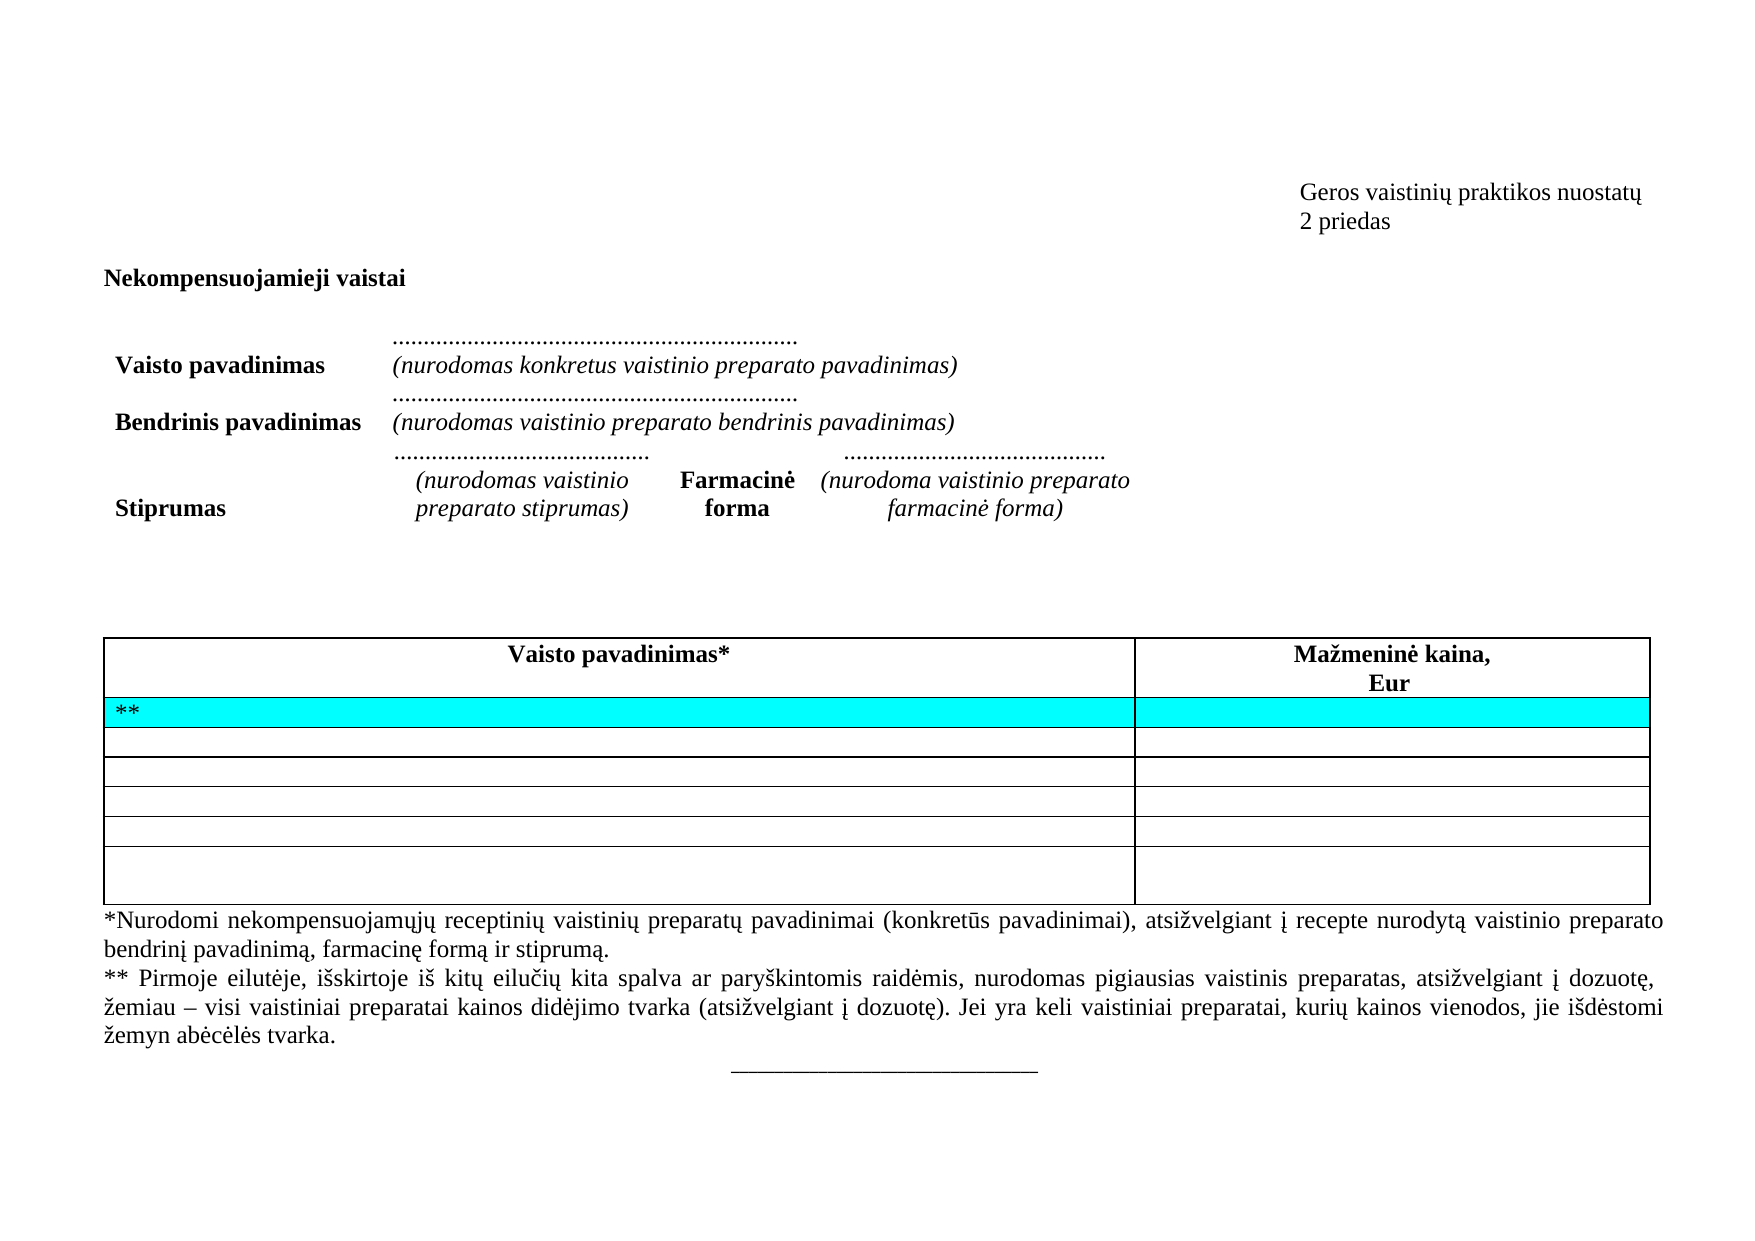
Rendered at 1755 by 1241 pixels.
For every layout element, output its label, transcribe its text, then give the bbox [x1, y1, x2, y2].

table_cell .......................................... (nurodoma vaistinio preparato farmacinė forma) [809, 436, 1144, 522]
text *Nurodomi nekompensuojamųjų receptinių vaistinių preparatų pavadinimai (konkretūs pavadinimai), atsižvelgiant į recepte nurodytą vaistinio preparato bendrinį pavadinimą, farmacinę formą ir stiprumą. [103, 905, 1665, 963]
table_header Mažmeninė kaina, Eur [1136, 639, 1649, 697]
table_cell Stiprumas [104, 436, 381, 522]
table_cell Farmacinė forma [666, 436, 809, 522]
table_cell [1136, 698, 1649, 727]
table_cell [105, 817, 1134, 846]
text 2 priedas [1137, 206, 1665, 235]
table_cell [1136, 817, 1649, 846]
table_cell [105, 847, 1134, 876]
table_header ................................................................. (nurodomas konkretus vaistinio preparato pavadinimas) [381, 321, 1144, 378]
table_cell [1136, 876, 1649, 904]
text ___________________________________ [103, 1049, 1665, 1076]
text Geros vaistinių praktikos nuostatų [1137, 177, 1665, 206]
table_cell ................................................................. (nurodomas vaistinio preparato bendrinis pavadinimas) [381, 379, 1144, 436]
table_header Vaisto pavadinimas* [105, 639, 1134, 697]
table_cell Bendrinis pavadinimas [104, 379, 381, 436]
table_header Vaisto pavadinimas [104, 321, 381, 378]
table_cell [1136, 728, 1649, 756]
table_cell [105, 787, 1134, 816]
table_cell [105, 728, 1134, 756]
table_cell [1136, 758, 1649, 786]
table_cell [104, 522, 1144, 580]
text Nekompensuojamieji vaistai [103, 263, 1665, 292]
table_cell [1136, 847, 1649, 876]
table_cell ......................................... (nurodomas vaistinio preparato stiprumas) [381, 436, 666, 522]
table_cell [105, 876, 1134, 904]
table_cell ** [105, 698, 1134, 727]
table_cell [1136, 787, 1649, 816]
text ** Pirmoje eilutėje, išskirtoje iš kitų eilučių kita spalva ar paryškintomis raidėmis, nurodomas pigiausias vaistinis preparatas, atsižvelgiant į dozuotę, žemiau – visi vaistiniai preparatai kainos didėjimo tvarka (atsižvelgiant į dozuotę). Jei yra keli vaistiniai preparatai, kurių kainos vienodos, jie išdėstomi žemyn abėcėlės tvarka. [103, 963, 1665, 1049]
table_cell [105, 758, 1134, 786]
